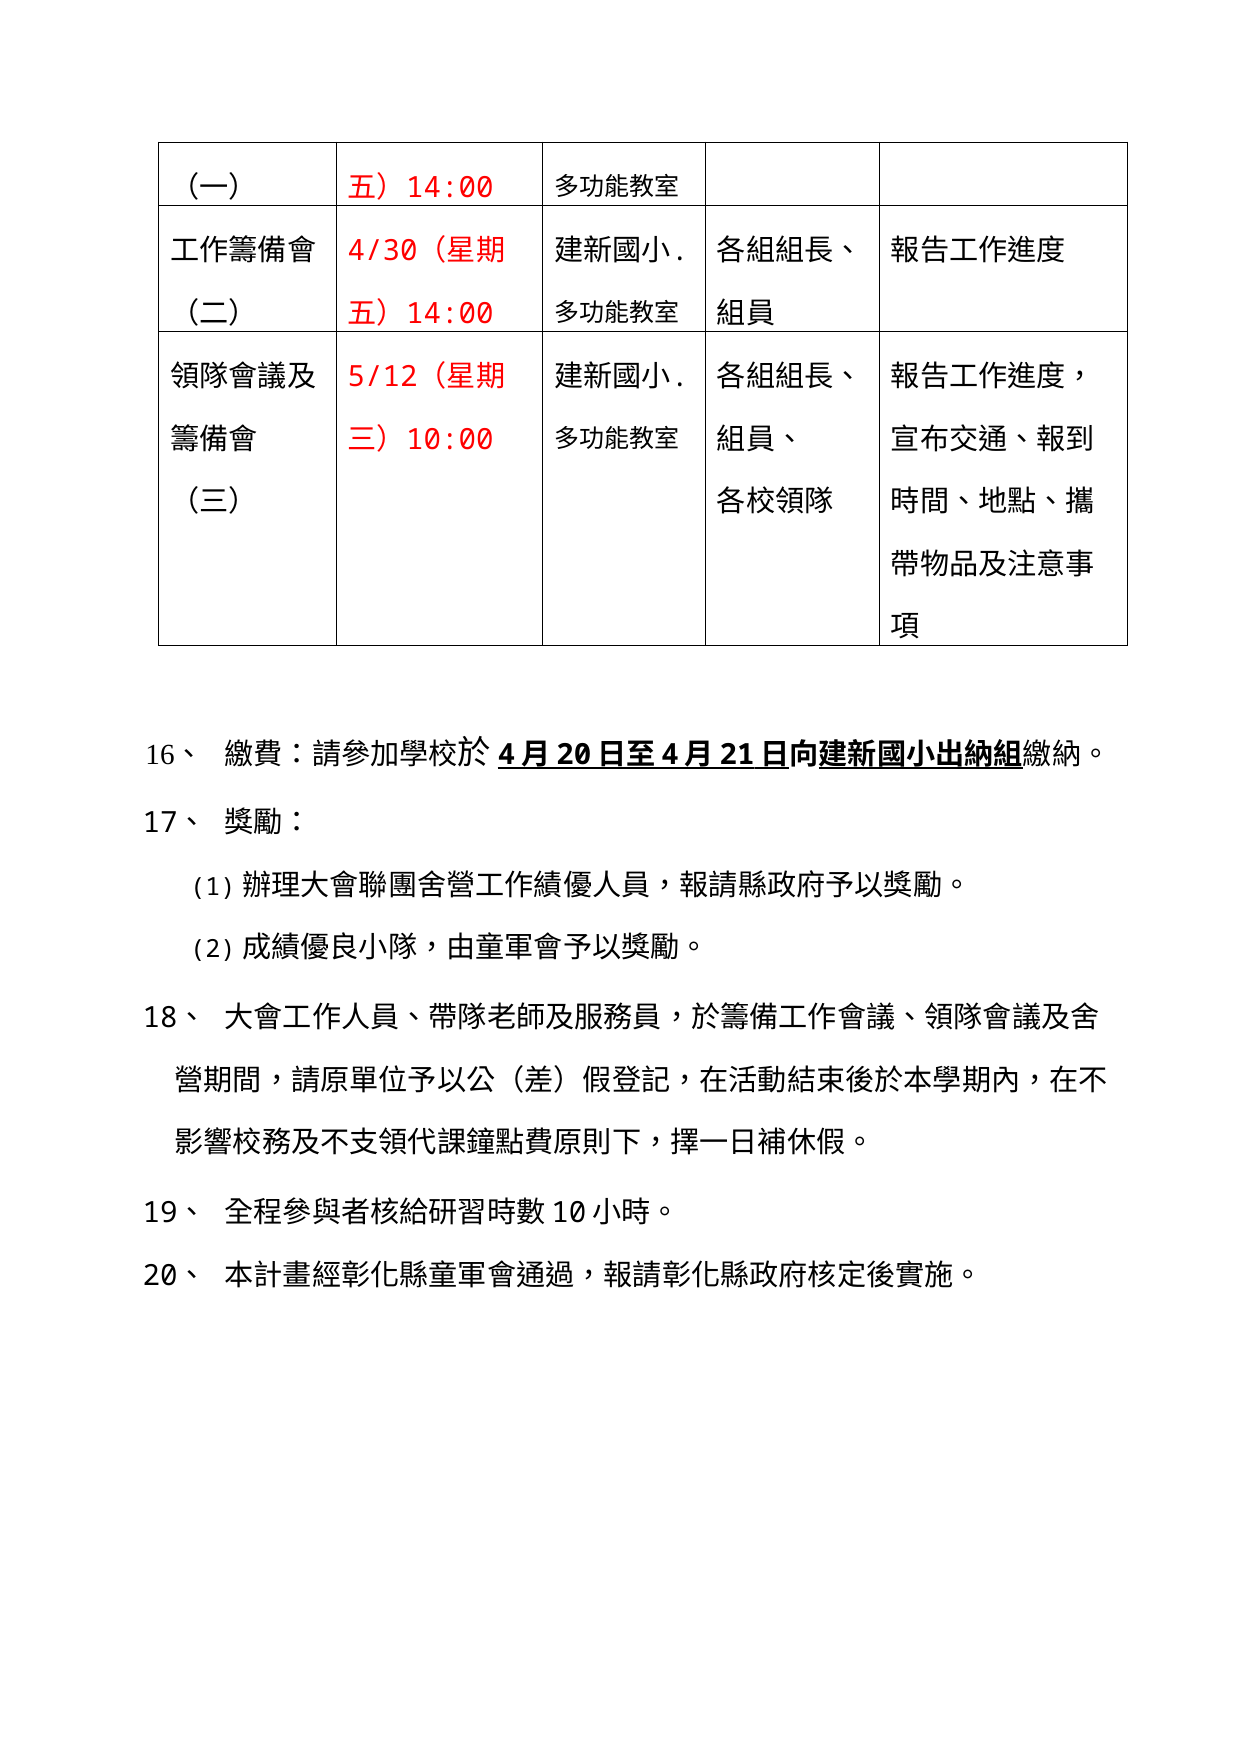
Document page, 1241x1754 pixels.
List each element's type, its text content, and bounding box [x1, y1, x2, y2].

table_cell [706, 143, 879, 205]
table_cell 建新國小. 多功能教室 [543, 332, 705, 645]
table_cell 各組組長、 組員、 各校領隊 [706, 332, 879, 645]
table_cell 五）14:00 [337, 143, 542, 205]
table_cell 4/30（星期五）14:00 [337, 206, 542, 331]
table_cell （一） [159, 143, 336, 205]
list 辦理大會聯團舍營工作績優人員，報請縣政府予以獎勵。 [190, 841, 1122, 903]
list 本計畫經彰化縣童軍會通過，報請彰化縣政府核定後實施。 [174, 1231, 1122, 1293]
table_cell 報告工作進度，宣布交通、報到時間、地點、攜帶物品及注意事項 [880, 332, 1127, 645]
table_cell 多功能教室 [543, 143, 705, 205]
list 繳費：請參加學校於4月20日至4月21日向建新國小出納組繳納。 [174, 708, 1122, 771]
table_cell 領隊會議及籌備會（三） [159, 332, 336, 645]
table_cell [880, 143, 1127, 205]
table_cell 報告工作進度 [880, 206, 1127, 331]
list 成績優良小隊，由童軍會予以獎勵。 [190, 903, 1122, 966]
list 大會工作人員、帶隊老師及服務員，於籌備工作會議、領隊會議及舍營期間，請原單位予以公（差）假登記，在活動結束後於本學期內，在不影響校務及不支領代課鐘點費原則下，擇一日補休假。 [174, 973, 1122, 1161]
list 全程參與者核給研習時數10小時。 [174, 1168, 1122, 1231]
table_cell 建新國小. 多功能教室 [543, 206, 705, 331]
table_cell 工作籌備會（二） [159, 206, 336, 331]
table_cell 5/12（星期三）10:00 [337, 332, 542, 645]
list 獎勵： [174, 778, 1122, 841]
table_cell 各組組長、 組員 [706, 206, 879, 331]
